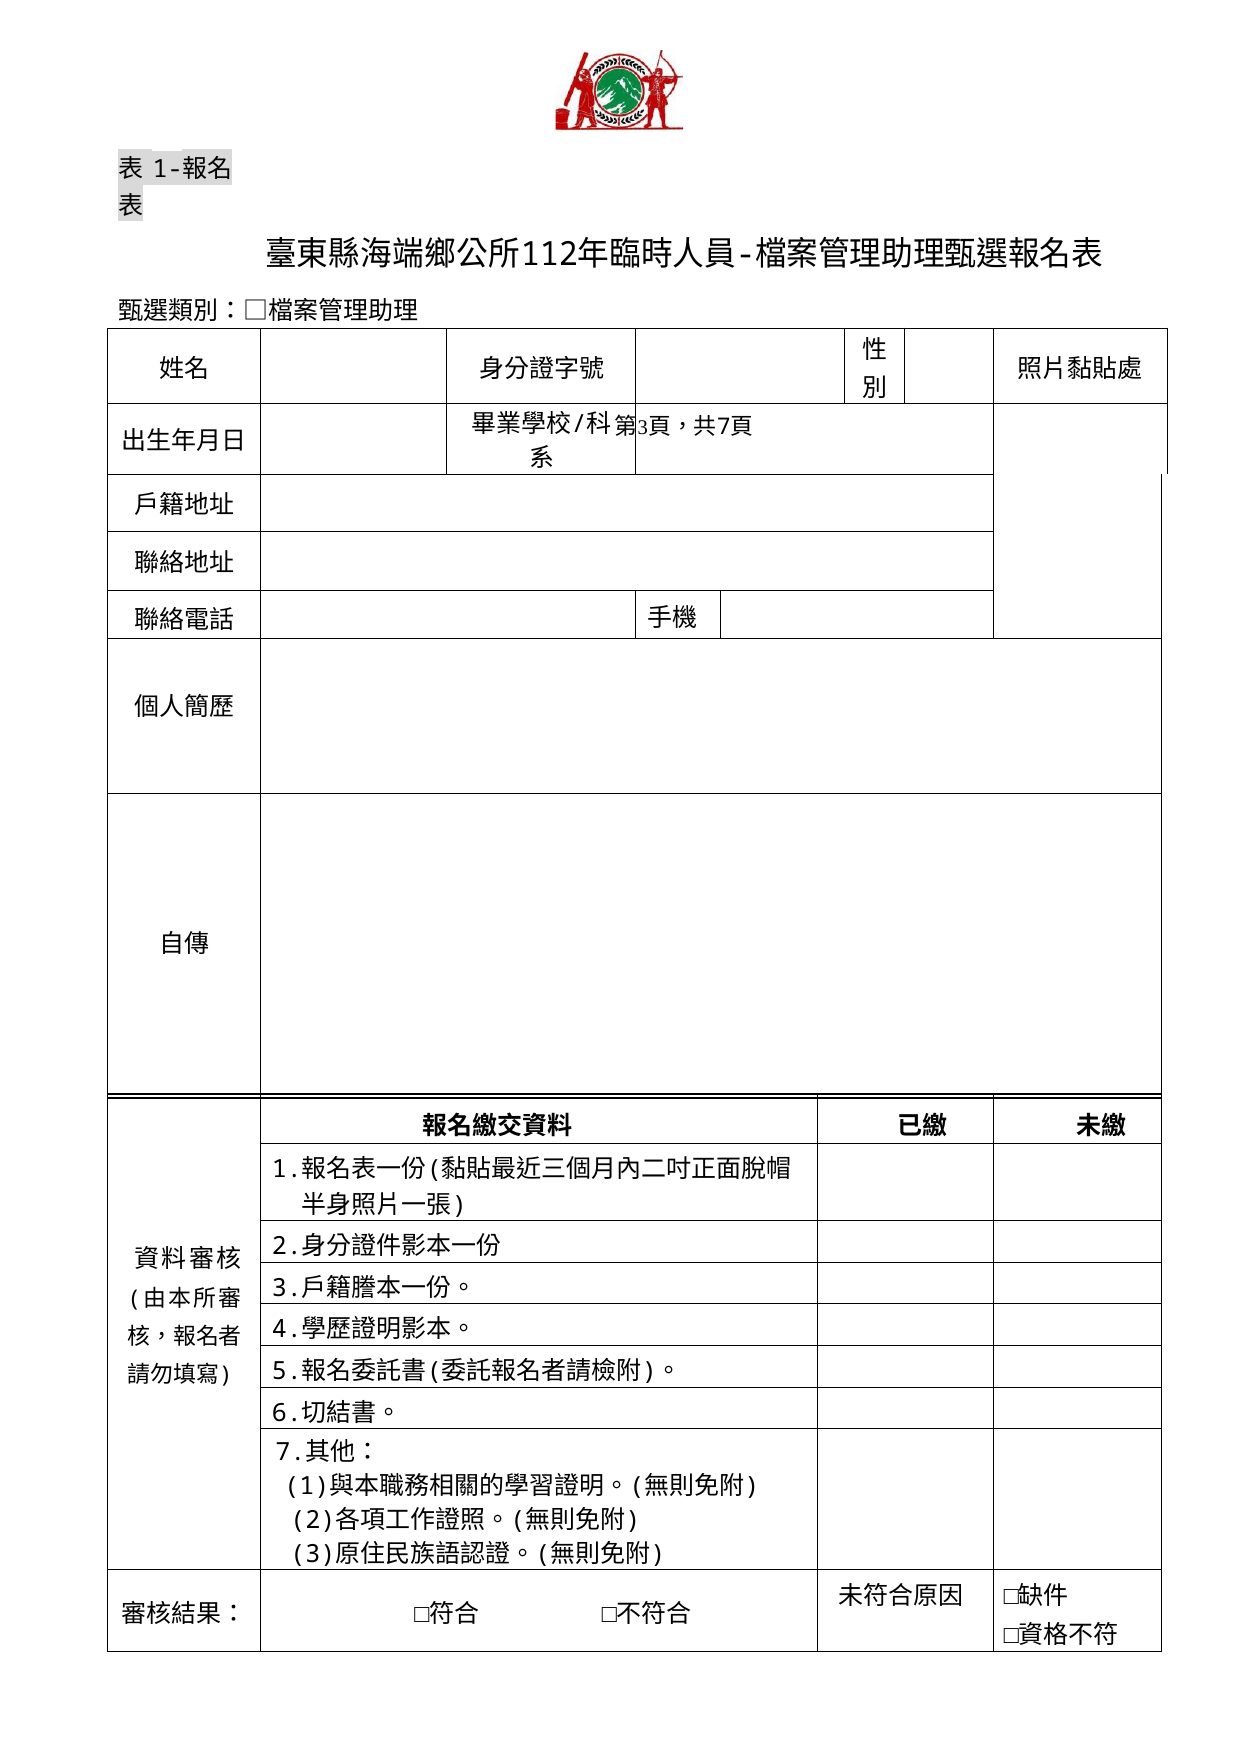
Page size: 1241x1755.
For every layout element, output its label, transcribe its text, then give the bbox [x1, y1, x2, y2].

table_cell 5.報名委託書(委託報名者請檢附)。 [763, 1346, 817, 1387]
table_cell [1162, 474, 1167, 531]
table_cell [763, 532, 993, 590]
table_cell [1162, 1220, 1167, 1262]
table_cell 3.戶籍謄本一份。 [261, 1263, 608, 1303]
table_cell [763, 591, 993, 638]
table_cell 1.報名表一份(黏貼最近三個月內二吋正面脫帽 半身照片一張) [261, 1144, 608, 1220]
table_cell 出生年月日 [108, 404, 260, 473]
table_cell [261, 532, 608, 590]
text 臺東縣海端鄉公所112年臨時人員-檔案管理助理甄選報名表 [265, 226, 1170, 275]
table_cell [261, 475, 608, 531]
table_cell 聯絡電話 [108, 591, 260, 638]
table_cell □缺件 □資格不符 [994, 1570, 1161, 1651]
table_cell 資料審核(由本所審核，報名者請勿填寫) [108, 1099, 260, 1568]
table_cell [261, 639, 608, 793]
table_cell 7.其他： (1)與本職務相關的學習證明。(無則免附) (2)各項工作證照。(無則免附) (3)原住民族語認證。(無則免附) [763, 1429, 817, 1568]
table_cell [1162, 1303, 1167, 1345]
table_cell 審核結果： [108, 1570, 260, 1651]
table_cell [994, 474, 1161, 638]
table_cell [763, 1221, 817, 1262]
table_cell [1162, 638, 1167, 793]
table_cell [636, 404, 993, 473]
table_header 性 別 [845, 329, 904, 403]
table_cell [994, 1221, 1161, 1262]
table_cell 報名繳交資料 [261, 1099, 608, 1143]
table_cell [818, 1144, 993, 1220]
table_cell 6.切結書。 [261, 1388, 608, 1428]
table_cell 個人簡歷 [108, 639, 260, 793]
table_cell [261, 591, 608, 638]
table_cell 已繳 [818, 1099, 993, 1143]
table_cell [763, 1263, 817, 1303]
table_cell [818, 1221, 993, 1262]
table_cell [1162, 793, 1167, 1093]
table_cell [1162, 1345, 1167, 1387]
table_cell [994, 404, 1167, 473]
table_cell 1.報名表一份(黏貼最近三個月內二吋正面脫帽 半身照片一張) [763, 1144, 817, 1220]
table_cell [763, 1304, 817, 1345]
table_cell [1162, 1428, 1167, 1568]
table_cell [1162, 1262, 1167, 1303]
table_cell [763, 475, 993, 531]
table_header 照片黏貼處 [994, 329, 1167, 403]
table_cell 聯絡地址 [108, 532, 260, 590]
table_cell □符合 □不符合 [763, 1570, 817, 1651]
table_cell [763, 1099, 817, 1143]
table_cell [1162, 1093, 1167, 1143]
table_cell [261, 794, 608, 1093]
table_cell [1162, 1143, 1167, 1220]
table_cell [763, 794, 1161, 1093]
table_header 姓名 [108, 329, 260, 403]
table_cell 5.報名委託書(委託報名者請檢附)。 [261, 1346, 608, 1387]
table_cell 戶籍地址 [108, 475, 260, 531]
table_cell [1162, 1387, 1167, 1428]
table_cell [1162, 590, 1167, 638]
table_header [905, 329, 993, 403]
table_cell [818, 1429, 993, 1568]
table_cell [994, 1346, 1161, 1387]
table_cell □符合 □不符合 [261, 1570, 608, 1651]
text 甄選類別：□檔案管理助理 [118, 290, 1170, 326]
table_cell [763, 1388, 817, 1428]
table_cell [818, 1263, 993, 1303]
table_cell 自傳 [108, 794, 260, 1093]
table_cell 7.其他： (1)與本職務相關的學習證明。(無則免附) (2)各項工作證照。(無則免附) (3)原住民族語認證。(無則免附) [261, 1429, 608, 1568]
table_cell [1162, 1569, 1167, 1651]
text 表 1-報名表 [118, 149, 253, 221]
table_header 身分證字號 [447, 329, 635, 403]
table_cell [994, 1144, 1161, 1220]
table_cell [818, 1388, 993, 1428]
table_header [636, 329, 844, 403]
table_cell 未繳 [994, 1099, 1161, 1143]
table_cell [818, 1304, 993, 1345]
table_header [261, 329, 446, 403]
table_cell [261, 404, 446, 473]
table_cell [1162, 531, 1167, 590]
table_cell [994, 1263, 1161, 1303]
table_cell 畢業學校/科系 [447, 404, 635, 473]
table_cell [818, 1346, 993, 1387]
table_cell [994, 1304, 1161, 1345]
table_cell 4.學歷證明影本。 [261, 1304, 608, 1345]
table_cell [994, 1388, 1161, 1428]
table_cell 2.身分證件影本一份 [261, 1221, 608, 1262]
table_cell [763, 639, 1161, 793]
table_cell 未符合原因 [818, 1570, 993, 1651]
table_cell [994, 1429, 1161, 1568]
